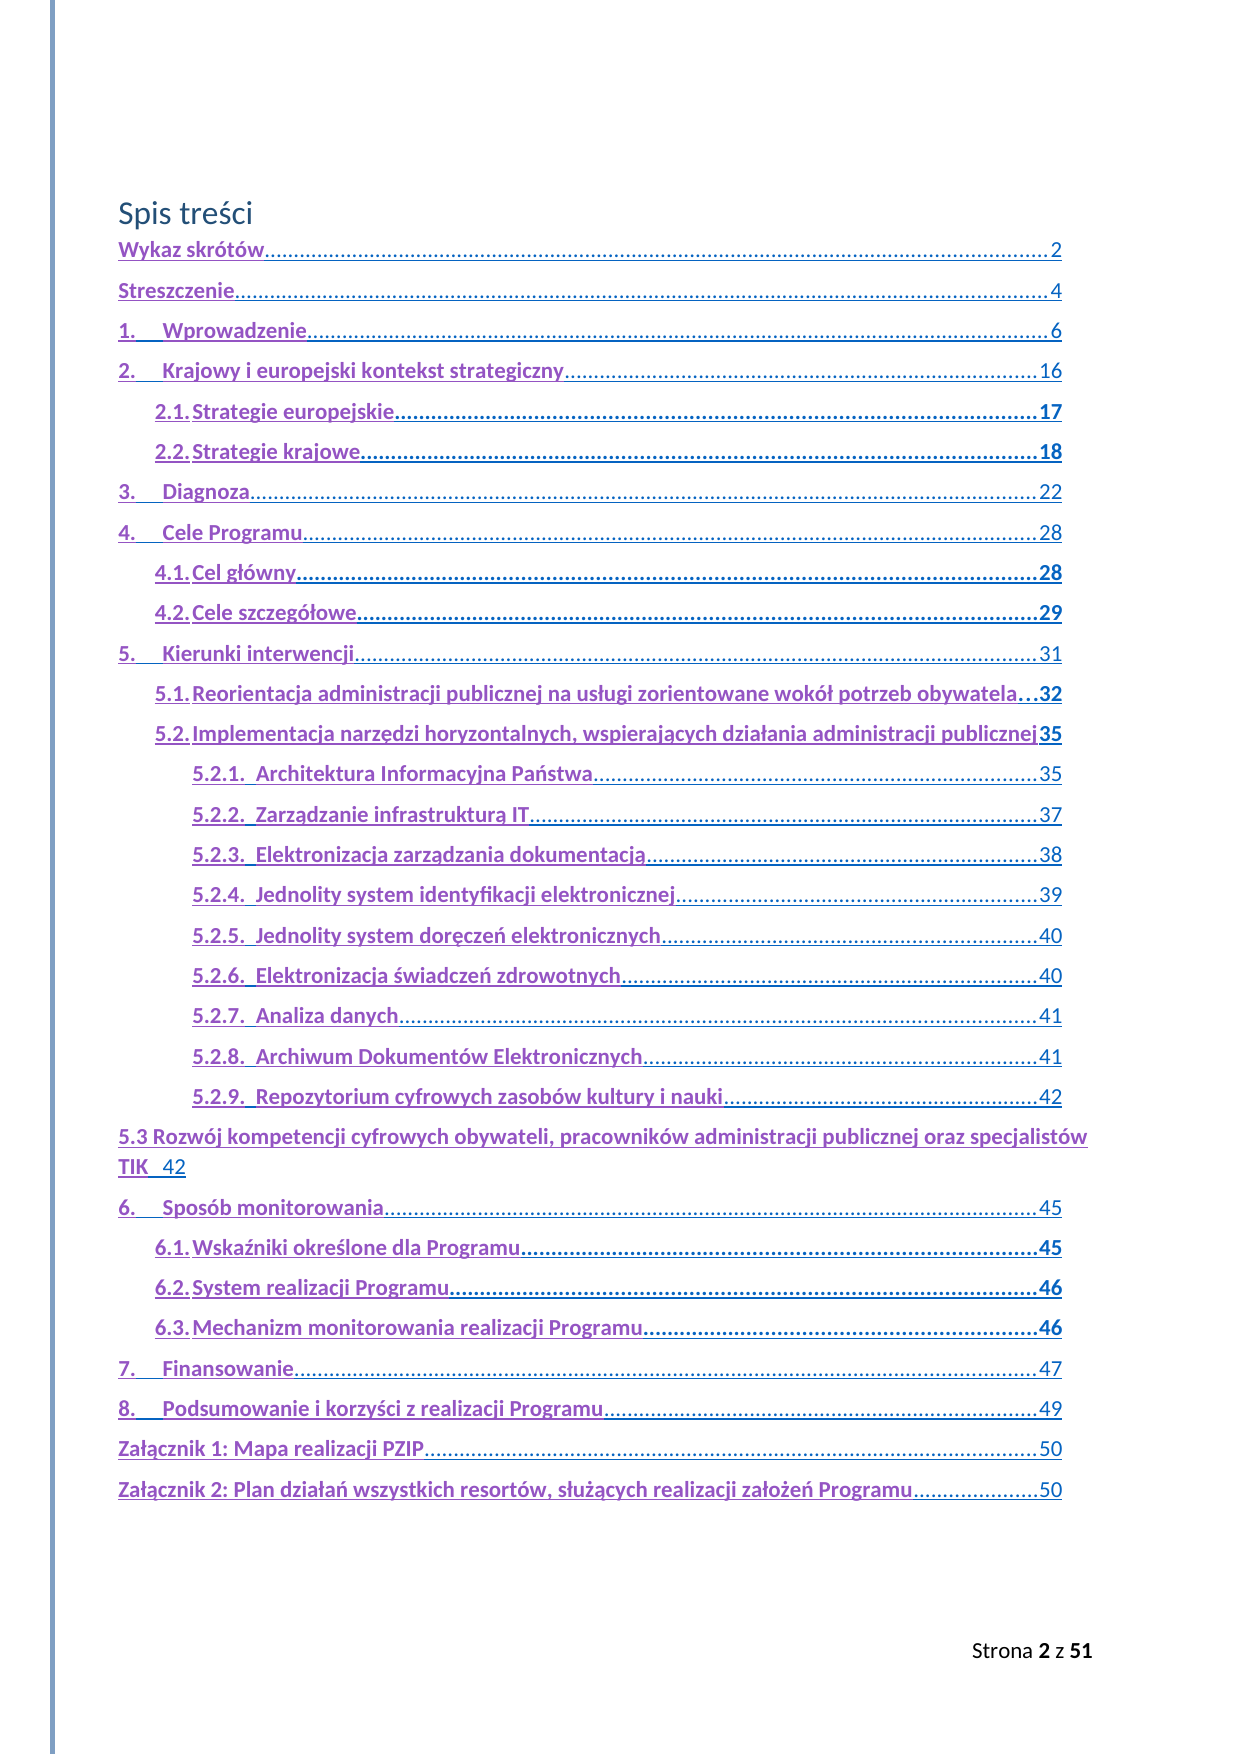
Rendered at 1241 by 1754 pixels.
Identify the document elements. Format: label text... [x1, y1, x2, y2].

text 5.2. Implementacja narzędzi horyzontalnych, wspierających działania administracji publicznej 35 [154, 719, 1092, 747]
text 5.3 Rozwój kompetencji cyfrowych obywateli, pracowników administracji publicznej oraz specjalistów TIK 42 [118, 1122, 1092, 1180]
text 6.1. Wskaźniki określone dla Programu 45 [154, 1233, 1092, 1261]
text 5.2.6. Elektronizacja świadczeń zdrowotnych 40 [192, 961, 1092, 989]
text 5.2.2. Zarządzanie infrastrukturą IT 37 [192, 800, 1092, 828]
text 2.2. Strategie krajowe 18 [154, 437, 1092, 465]
text 6.3. Mechanizm monitorowania realizacji Programu 46 [154, 1313, 1092, 1342]
text 6.2. System realizacji Programu 46 [154, 1273, 1092, 1301]
text Załącznik 1: Mapa realizacji PZIP 50 [118, 1434, 1092, 1462]
text 8. Podsumowanie i korzyści z realizacji Programu 49 [118, 1394, 1092, 1422]
text Streszczenie 4 [118, 276, 1092, 304]
text 6. Sposób monitorowania 45 [118, 1193, 1092, 1221]
text 5.2.7. Analiza danych 41 [192, 1001, 1092, 1029]
text 4. Cele Programu 28 [118, 518, 1092, 546]
text 5.2.5. Jednolity system doręczeń elektronicznych 40 [192, 921, 1092, 949]
text 5. Kierunki interwencji 31 [118, 639, 1092, 667]
text 5.2.1. Architektura Informacyjna Państwa 35 [192, 759, 1092, 788]
text 5.2.3. Elektronizacja zarządzania dokumentacją 38 [192, 840, 1092, 868]
text 7. Finansowanie 47 [118, 1354, 1092, 1382]
text 4.2. Cele szczegółowe 29 [154, 598, 1092, 626]
text 2.1. Strategie europejskie 17 [154, 397, 1092, 425]
text 3. Diagnoza 22 [118, 477, 1092, 505]
text 5.2.4. Jednolity system identyfikacji elektronicznej 39 [192, 881, 1092, 908]
text 4.1. Cel główny 28 [154, 558, 1092, 586]
text Załącznik 2: Plan działań wszystkich resortów, służących realizacji założeń Programu 50 [118, 1475, 1092, 1503]
text 1. Wprowadzenie 6 [118, 316, 1092, 344]
text Spis treści [118, 192, 1092, 233]
text 2. Krajowy i europejski kontekst strategiczny 16 [118, 356, 1092, 384]
text 5.2.9. Repozytorium cyfrowych zasobów kultury i nauki 42 [192, 1082, 1092, 1110]
text 5.1. Reorientacja administracji publicznej na usługi zorientowane wokół potrzeb obywatela 32 [154, 679, 1092, 707]
text 5.2.8. Archiwum Dokumentów Elektronicznych 41 [192, 1042, 1092, 1070]
text Wykaz skrótów 2 [118, 236, 1092, 263]
